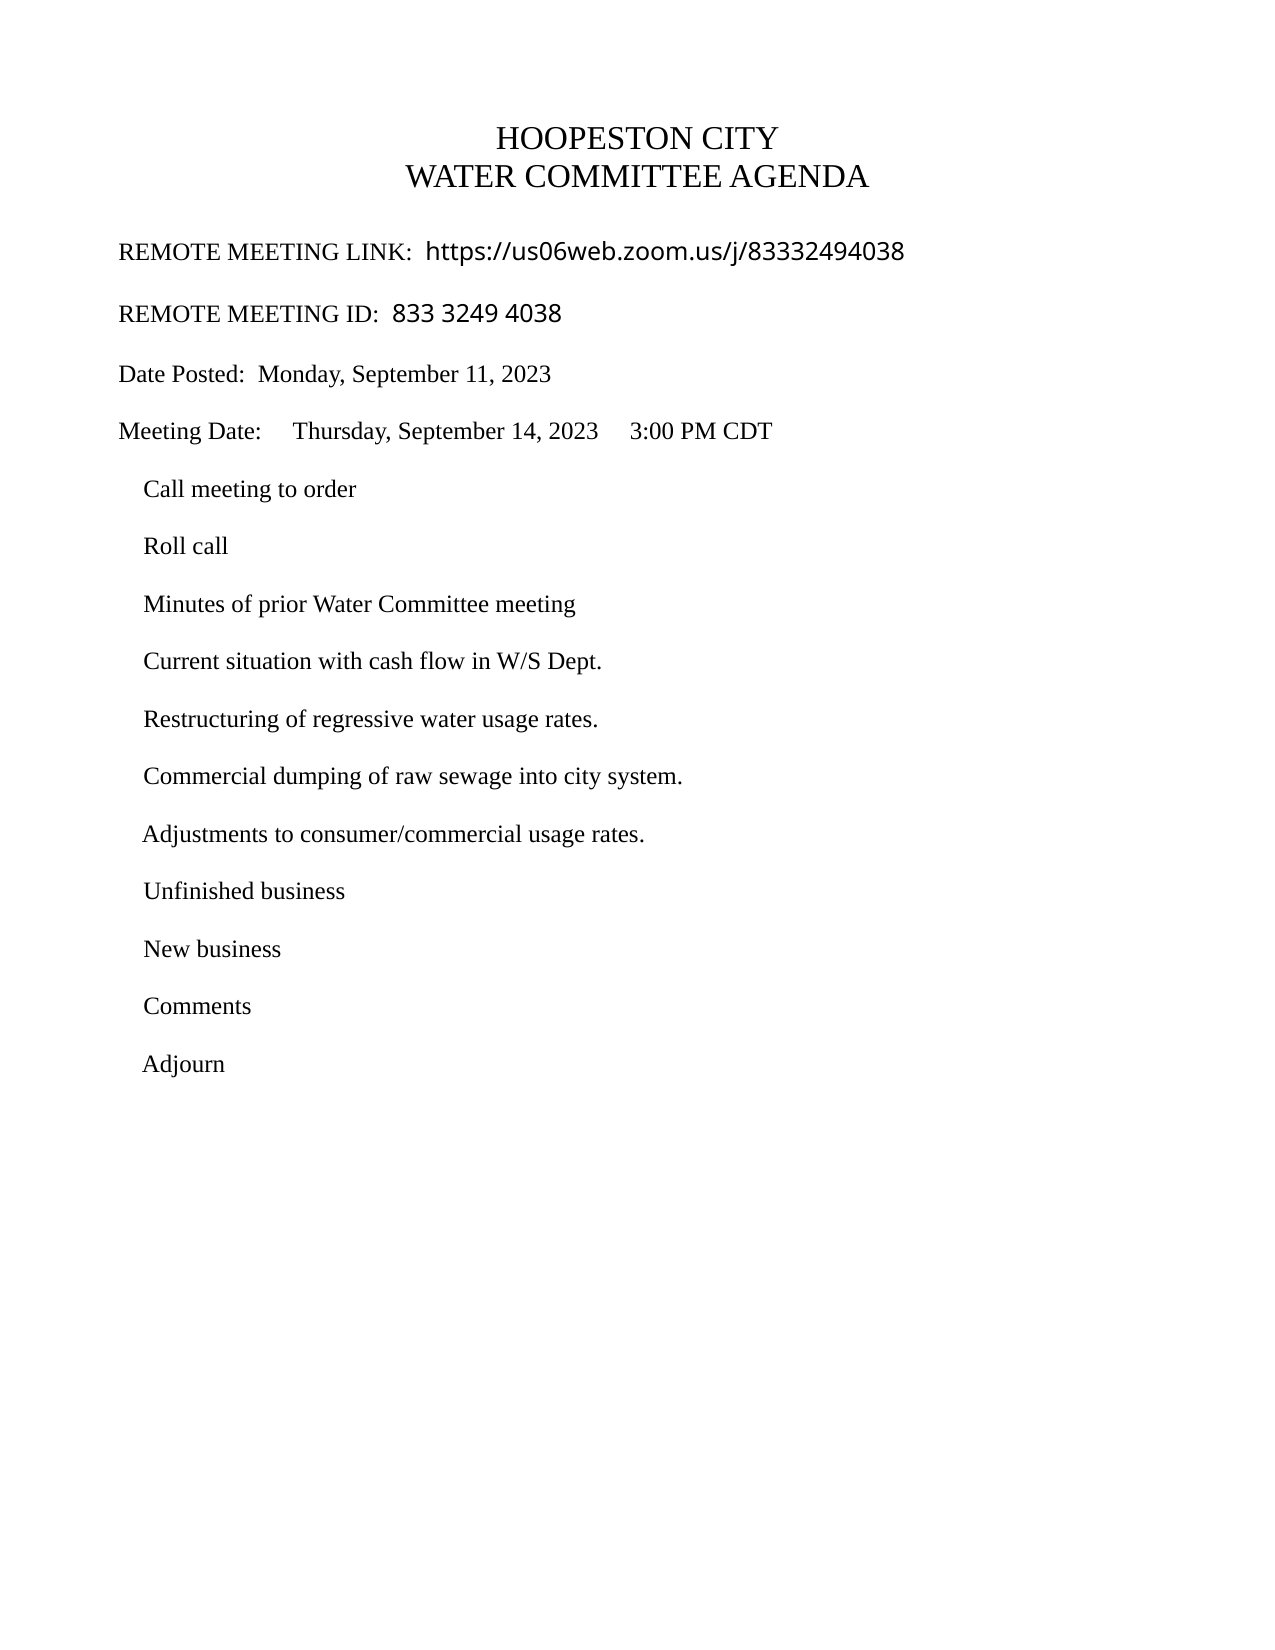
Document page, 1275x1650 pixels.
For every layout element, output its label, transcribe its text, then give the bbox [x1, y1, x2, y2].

text Current situation with cash flow in W/S Dept. [118, 646, 1157, 675]
text Comments [118, 991, 1157, 1020]
text Restructuring of regressive water usage rates. [118, 704, 1157, 732]
text REMOTE MEETING LINK: https://us06web.zoom.us/j/83332494038 [118, 233, 1157, 267]
text REMOTE MEETING ID: 833 3249 4038 [118, 296, 1157, 330]
text HOOPESTON CITY [118, 118, 1157, 156]
text Adjustments to consumer/commercial usage rates. [118, 819, 1157, 847]
text Adjourn [118, 1049, 1157, 1077]
text Meeting Date: Thursday, September 14, 2023 3:00 PM CDT [118, 416, 1157, 445]
text Date Posted: Monday, September 11, 2023 [118, 359, 1157, 387]
text Roll call [118, 531, 1157, 560]
text Call meeting to order [118, 474, 1157, 502]
text Minutes of prior Water Committee meeting [118, 589, 1157, 617]
text WATER COMMITTEE AGENDA [118, 156, 1157, 195]
text Unfinished business [118, 876, 1157, 905]
text Commercial dumping of raw sewage into city system. [118, 761, 1157, 790]
text New business [118, 934, 1157, 962]
